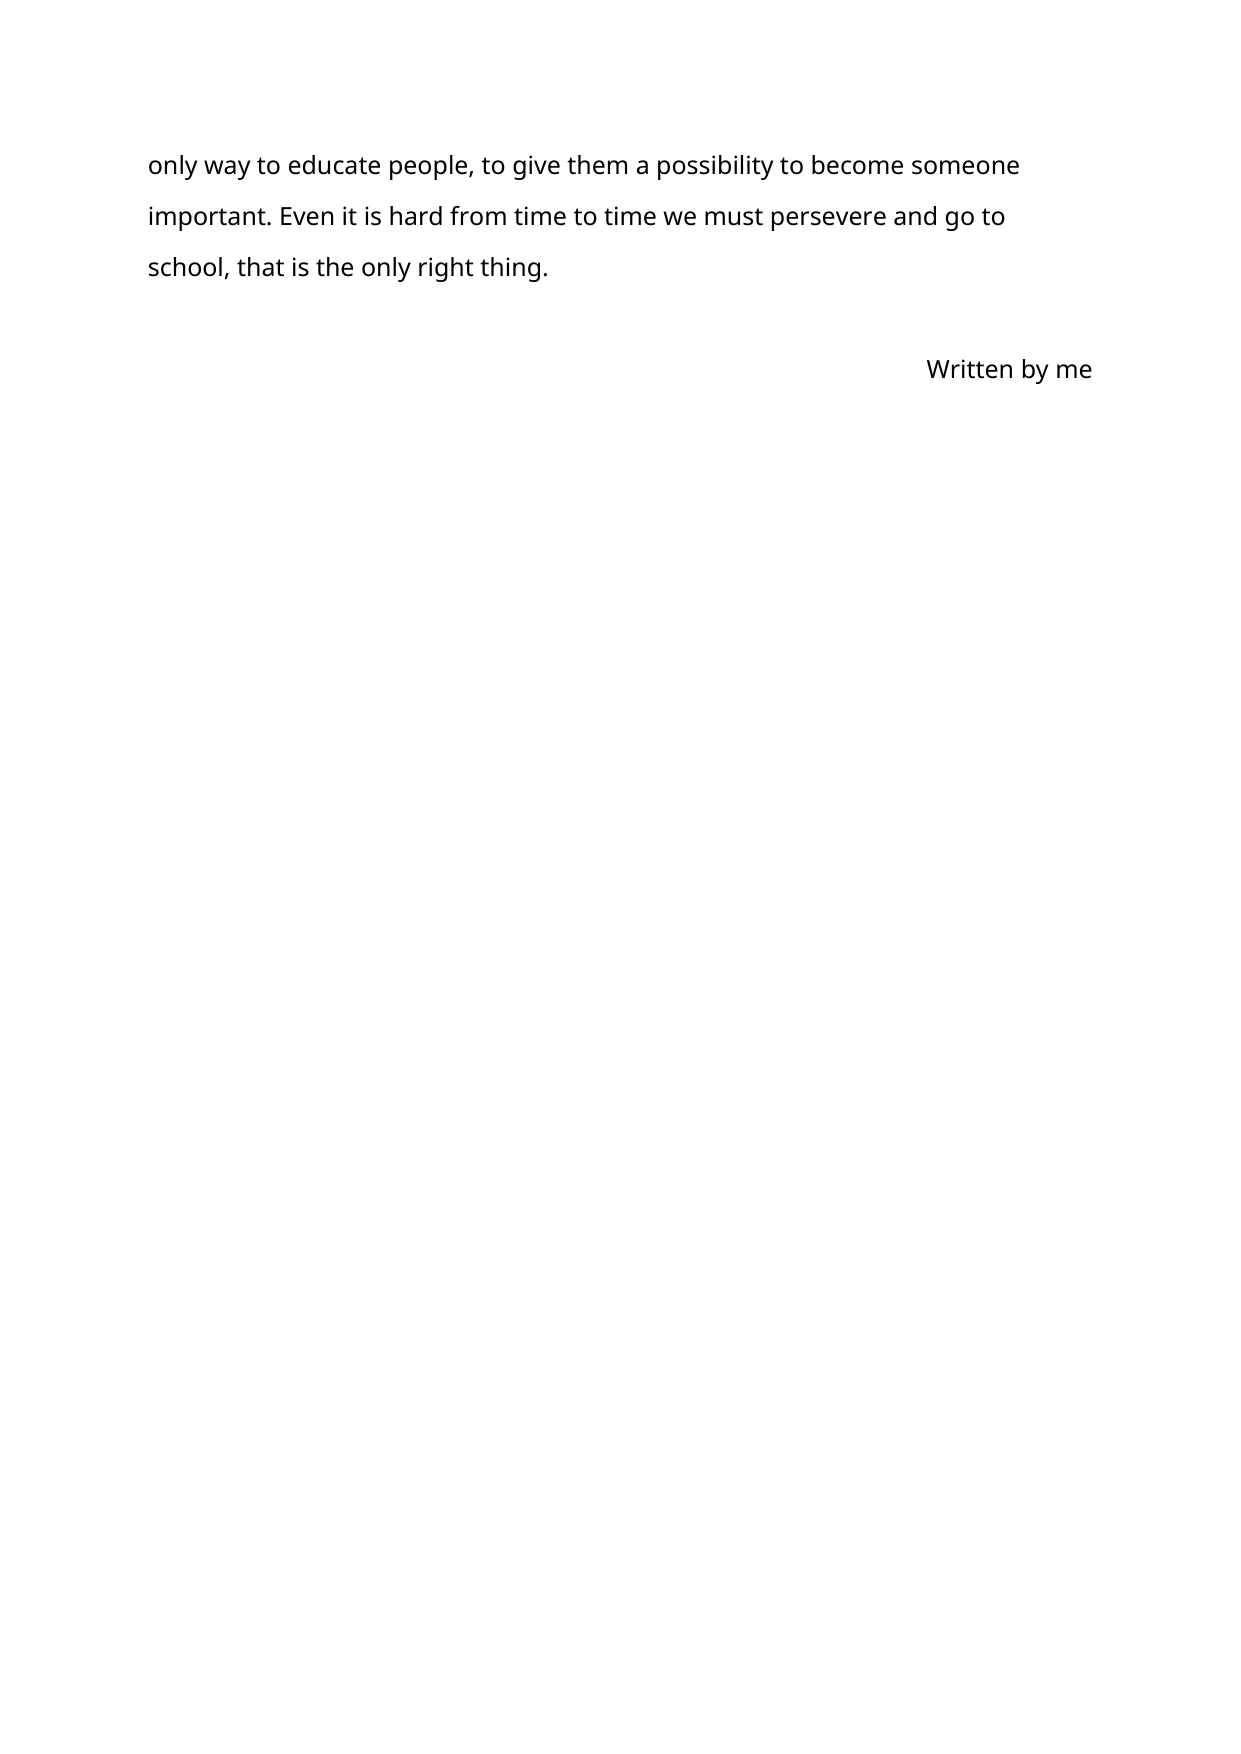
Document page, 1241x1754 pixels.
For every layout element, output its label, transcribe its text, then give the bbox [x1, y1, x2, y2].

text Written by me [148, 352, 1093, 386]
text only way to educate people, to give them a possibility to become someone important. Even it is hard from time to time we must persevere and go to school, that is the only right thing. [148, 148, 1093, 284]
